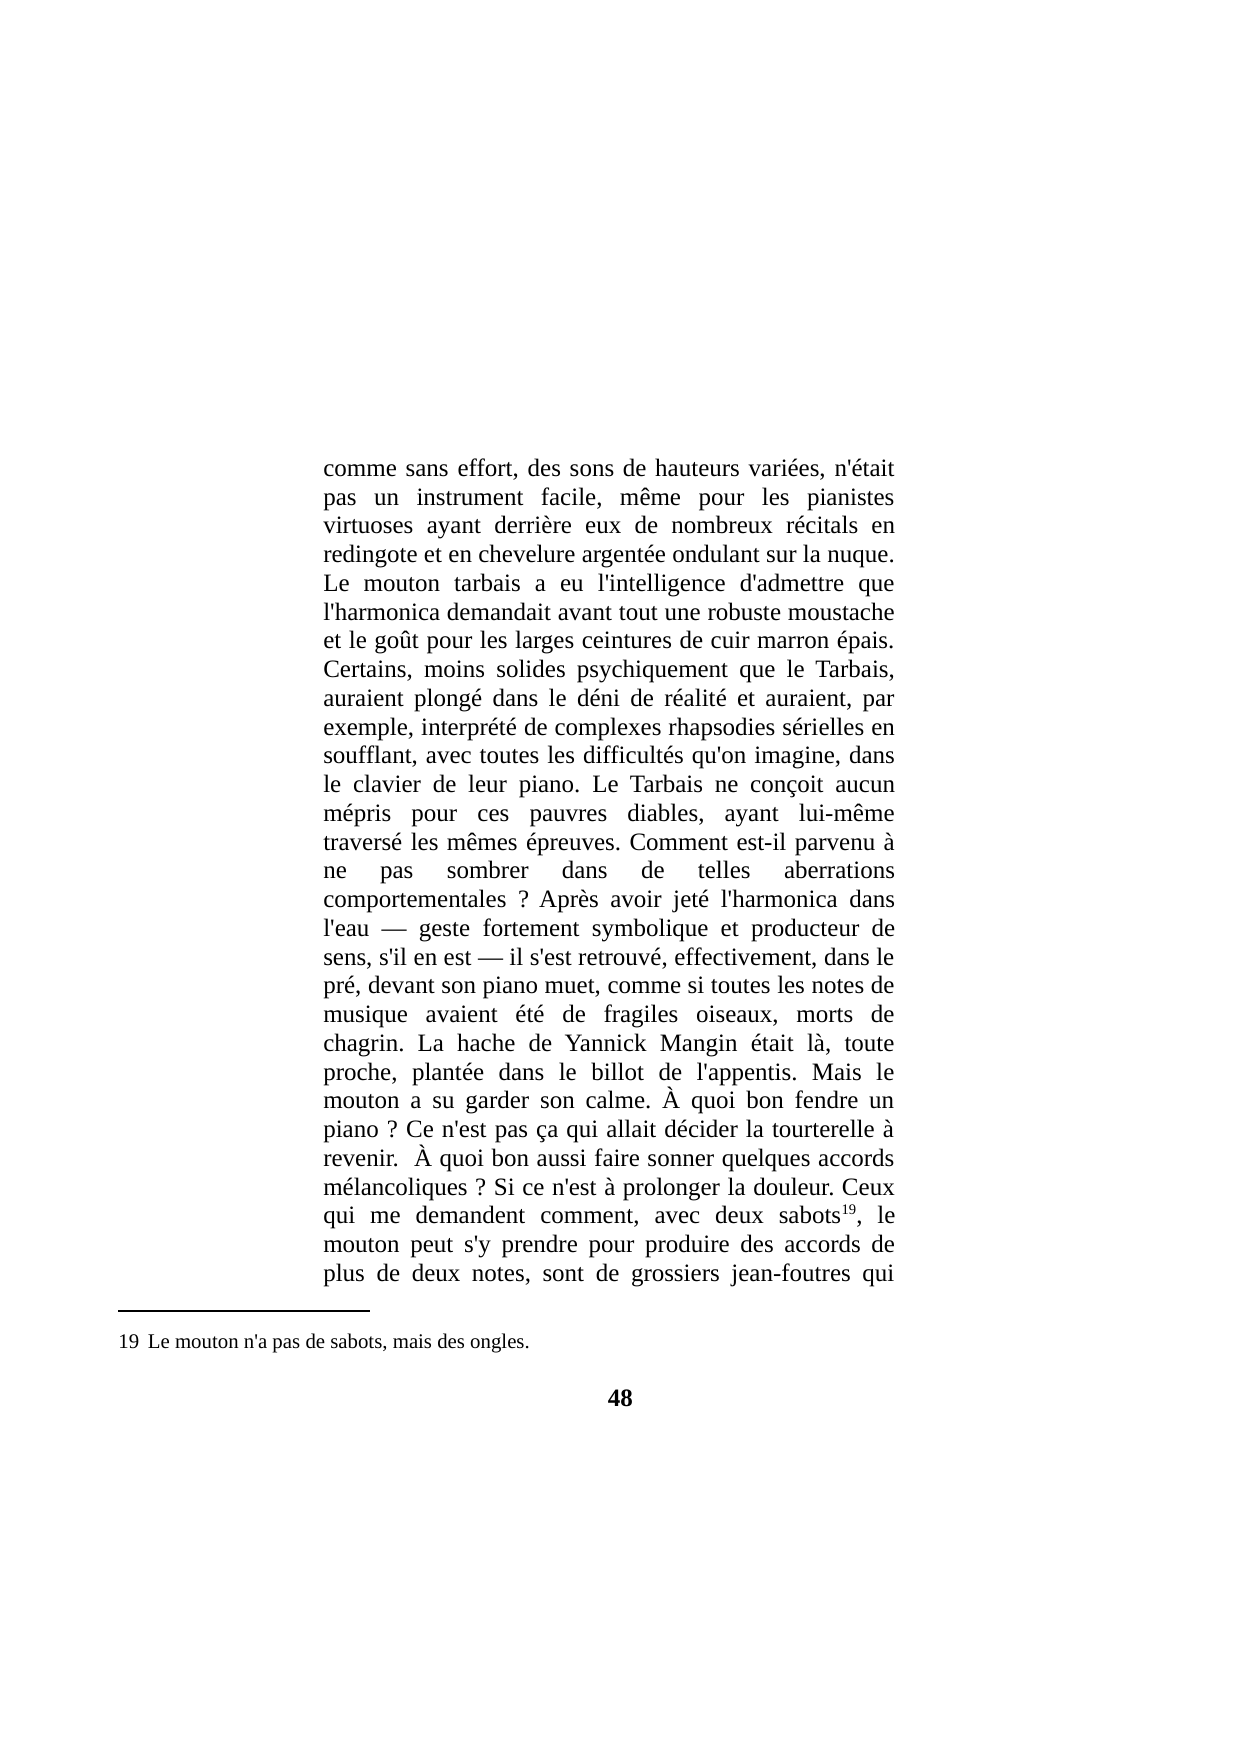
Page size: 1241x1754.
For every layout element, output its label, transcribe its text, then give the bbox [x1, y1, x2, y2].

text comme sans effort, des sons de hauteurs variées, n'était pas un instrument facile, même pour les pianistes virtuoses ayant derrière eux de nombreux récitals en redingote et en chevelure argentée ondulant sur la nuque. Le mouton tarbais a eu l'intelligence d'admettre que l'harmonica demandait avant tout une robuste moustache et le goût pour les larges ceintures de cuir marron épais. Certains, moins solides psychiquement que le Tarbais, auraient plongé dans le déni de réalité et auraient, par exemple, interprété de complexes rhapsodies sérielles en soufflant, avec toutes les difficultés qu'on imagine, dans le clavier de leur piano. Le Tarbais ne conçoit aucun mépris pour ces pauvres diables, ayant lui-même traversé les mêmes épreuves. Comment est-il parvenu à ne pas sombrer dans de telles aberrations comportementales ? Après avoir jeté l'harmonica dans l'eau — geste fortement symbolique et producteur de sens, s'il en est — il s'est retrouvé, effectivement, dans le pré, devant son piano muet, comme si toutes les notes de musique avaient été de fragiles oiseaux, morts de chagrin. La hache de Yannick Mangin était là, toute proche, plantée dans le billot de l'appentis. Mais le mouton a su garder son calme. À quoi bon fendre un piano ? Ce n'est pas ça qui allait décider la tourterelle à revenir. À quoi bon aussi faire sonner quelques accords mélancoliques ? Si ce n'est à prolonger la douleur. Ceux qui me demandent comment, avec deux sabots, le mouton peut s'y prendre pour produire des accords de plus de deux notes, sont de grossiers jean-foutres qui [323, 453, 895, 1287]
text Le mouton n'a pas de sabots, mais des ongles. [118, 1329, 1122, 1353]
